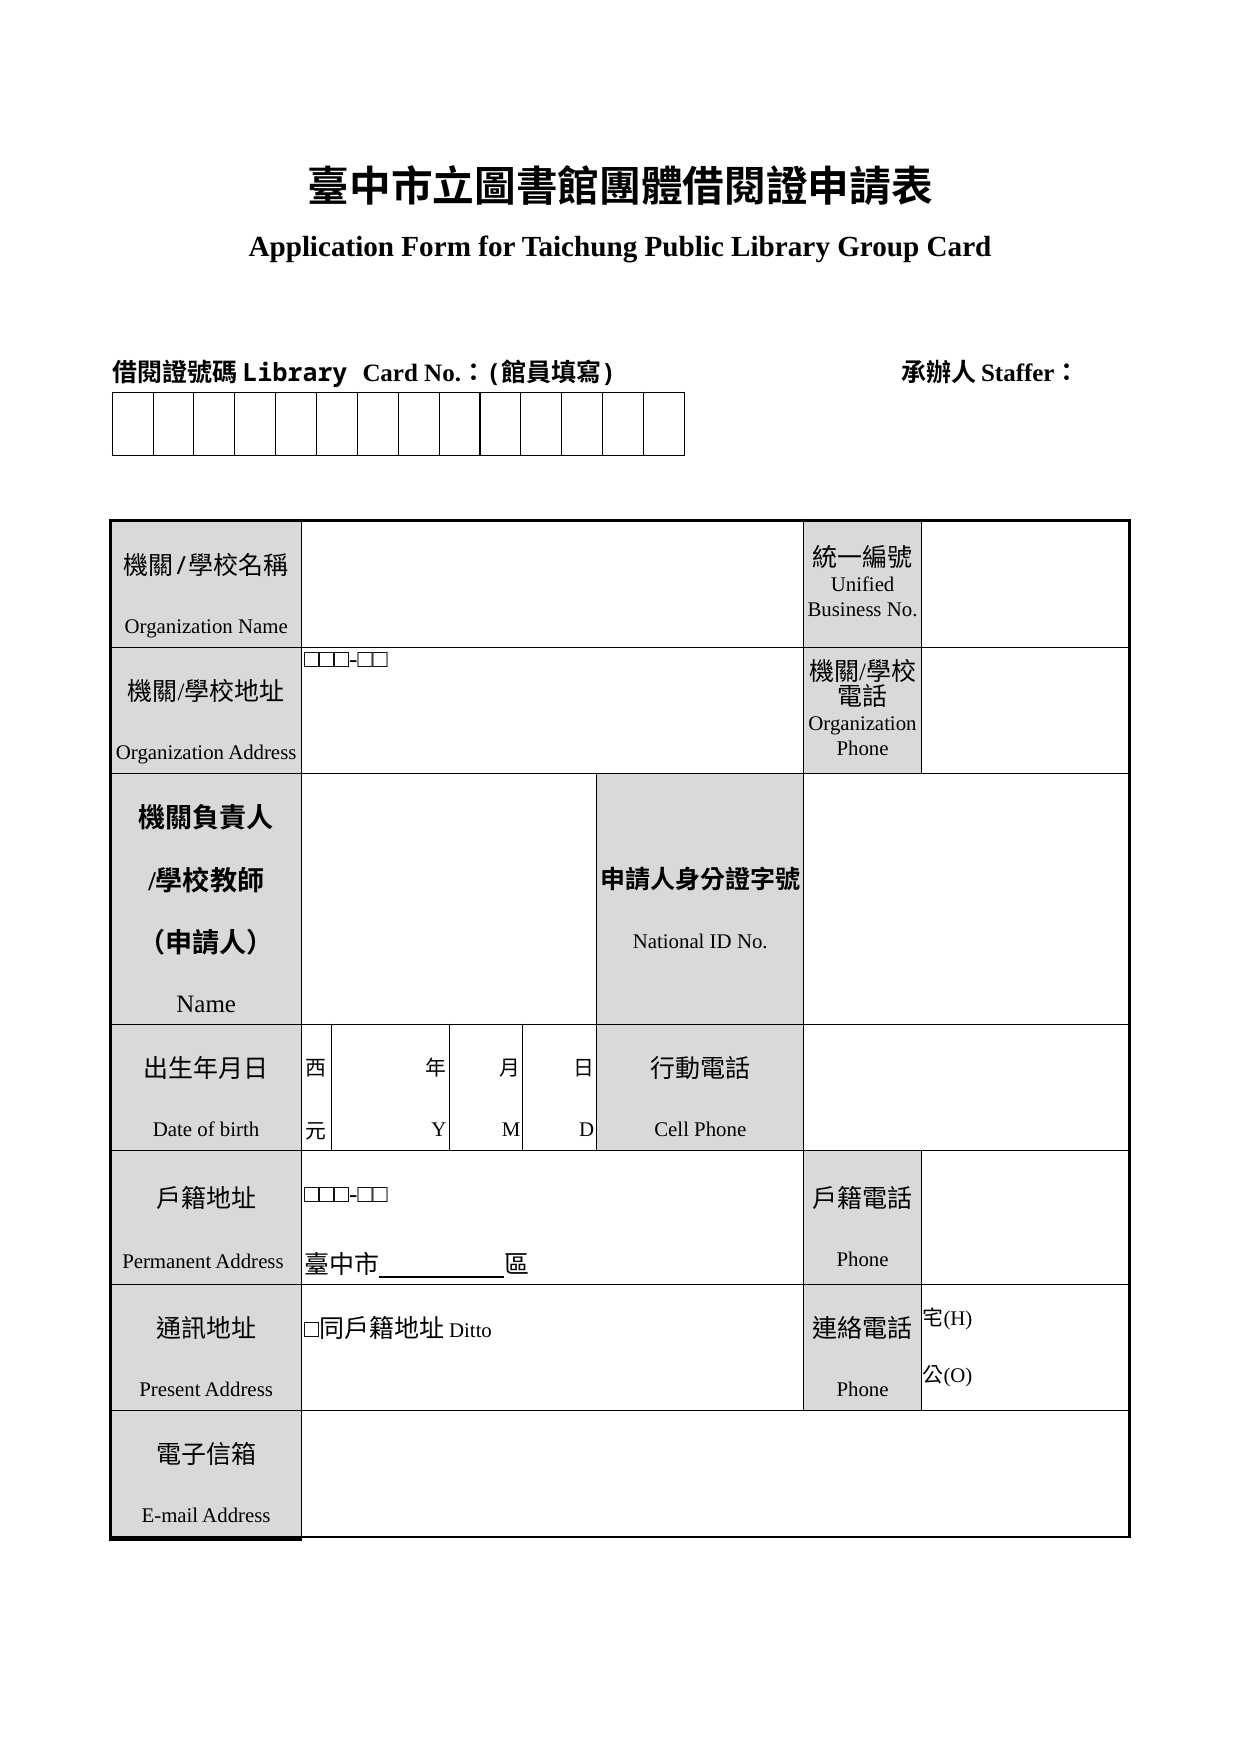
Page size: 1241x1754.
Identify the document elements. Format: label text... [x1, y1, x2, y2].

table_cell [804, 1025, 1128, 1150]
table_cell 機關/學校地址 Organization Address [112, 648, 301, 773]
table_header [113, 393, 153, 455]
table_cell 機關負責人 /學校教師 （申請人） Name [112, 774, 301, 1024]
table_cell 連絡電話Phone [804, 1285, 921, 1410]
text 臺中市立圖書館團體借閱證申請表 [112, 142, 1128, 204]
table_header [358, 393, 398, 455]
table_header [235, 393, 275, 455]
table_cell 電子信箱 E-mail Address [112, 1411, 301, 1536]
table_cell 出生年月日 Date of birth [112, 1025, 301, 1150]
table_cell 申請人身分證字號 National ID No. [597, 774, 803, 1024]
table_cell 月 M [450, 1025, 522, 1150]
table_cell [922, 1151, 1128, 1284]
table_header [194, 393, 234, 455]
table_header [481, 393, 520, 455]
table_header [603, 393, 643, 455]
table_cell [922, 648, 1128, 773]
table_header [562, 393, 602, 455]
table_cell [302, 774, 596, 1024]
table_header [440, 393, 479, 455]
table_cell 日 D [523, 1025, 596, 1150]
table_cell 年 Y [332, 1025, 449, 1150]
table_header [922, 522, 1128, 647]
text 借閱證號碼Library Card No.：(館員填寫) 承辦人Staffer： [112, 329, 1128, 392]
table_header [399, 393, 439, 455]
table_cell □□□-□□ [302, 648, 803, 773]
table_cell [302, 1411, 1128, 1536]
table_cell [804, 774, 1128, 1024]
table_cell 機關/學校電話 Organization Phone [804, 648, 921, 773]
table_cell 戶籍地址 Permanent Address [112, 1151, 301, 1284]
table_header 統一編號 Unified Business No. [804, 522, 921, 647]
table_cell 西元 [302, 1025, 331, 1150]
table_header [276, 393, 316, 455]
table_cell □同戶籍地址Ditto [302, 1285, 803, 1410]
table_header 機關/學校名稱 Organization Name [112, 522, 301, 647]
table_cell 行動電話 Cell Phone [597, 1025, 803, 1150]
table_cell □□□-□□ 臺中市 區 [302, 1151, 803, 1284]
table_cell 戶籍電話 Phone [804, 1151, 921, 1284]
table_cell 宅(H) 公(O) [922, 1285, 1128, 1410]
table_header [154, 393, 193, 455]
table_header [521, 393, 561, 455]
table_cell 通訊地址 Present Address [112, 1285, 301, 1410]
table_header [302, 522, 803, 647]
text Application Form for Taichung Public Library Group Card [112, 204, 1128, 267]
table_header [317, 393, 357, 455]
table_header [644, 393, 684, 455]
